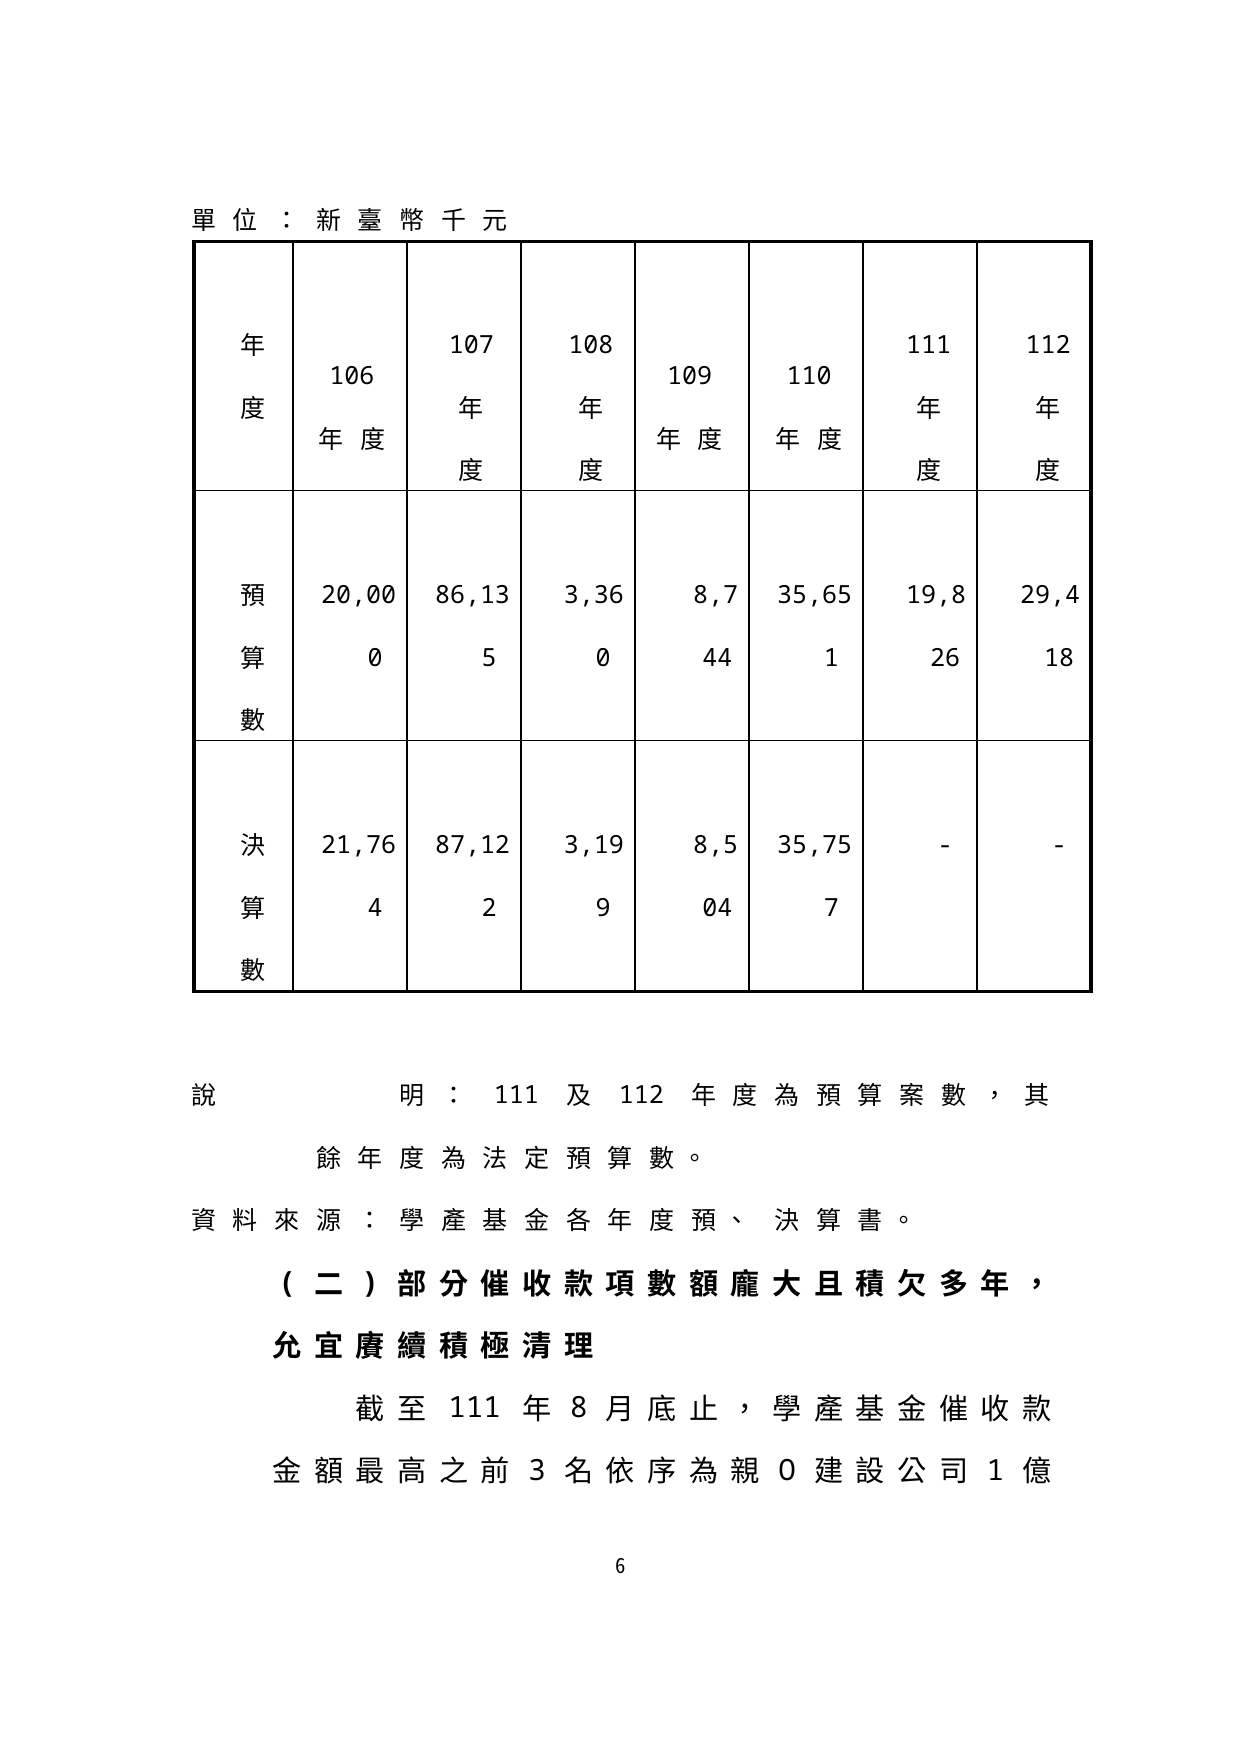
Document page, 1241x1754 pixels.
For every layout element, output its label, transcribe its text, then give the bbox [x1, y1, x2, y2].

table_header 108年度 [522, 243, 634, 490]
table_header 111年度 [864, 243, 976, 490]
table_header 107年度 [408, 243, 520, 490]
table_cell 3,199 [522, 741, 634, 990]
table_header 112年度 [978, 243, 1089, 490]
table_cell - [864, 741, 976, 990]
table_cell 19,826 [864, 491, 976, 740]
text 截至111年8月底止，學產基金催收款金額最高之前3名依序為親O建設公司1億 [261, 1365, 1058, 1490]
text 資料來源：學產基金各年度預、決算書。 [183, 1177, 1058, 1240]
table_cell 決算數 [196, 741, 292, 990]
table_cell 35,757 [750, 741, 862, 990]
table_cell 87,122 [408, 741, 520, 990]
table_header 年度 [196, 243, 292, 490]
text 單位：新臺幣千元 [183, 177, 1058, 240]
table_cell 8,744 [636, 491, 748, 740]
text 說 明：111及112年度為預算案數，其餘年度為法定預算數。 [183, 1052, 1058, 1177]
text (二)部分催收款項數額龐大且積欠多年，允宜賡續積極清理 [235, 1240, 1058, 1365]
table_cell 86,135 [408, 491, 520, 740]
table_cell 20,000 [294, 491, 406, 740]
table_cell - [978, 741, 1089, 990]
table_cell 21,764 [294, 741, 406, 990]
table_cell 35,651 [750, 491, 862, 740]
table_cell 29,418 [978, 491, 1089, 740]
table_header 110年度 [750, 243, 862, 490]
table_header 109年度 [636, 243, 748, 490]
table_cell 8,504 [636, 741, 748, 990]
table_cell 3,360 [522, 491, 634, 740]
table_header 106年度 [294, 243, 406, 490]
table_cell 預算數 [196, 491, 292, 740]
